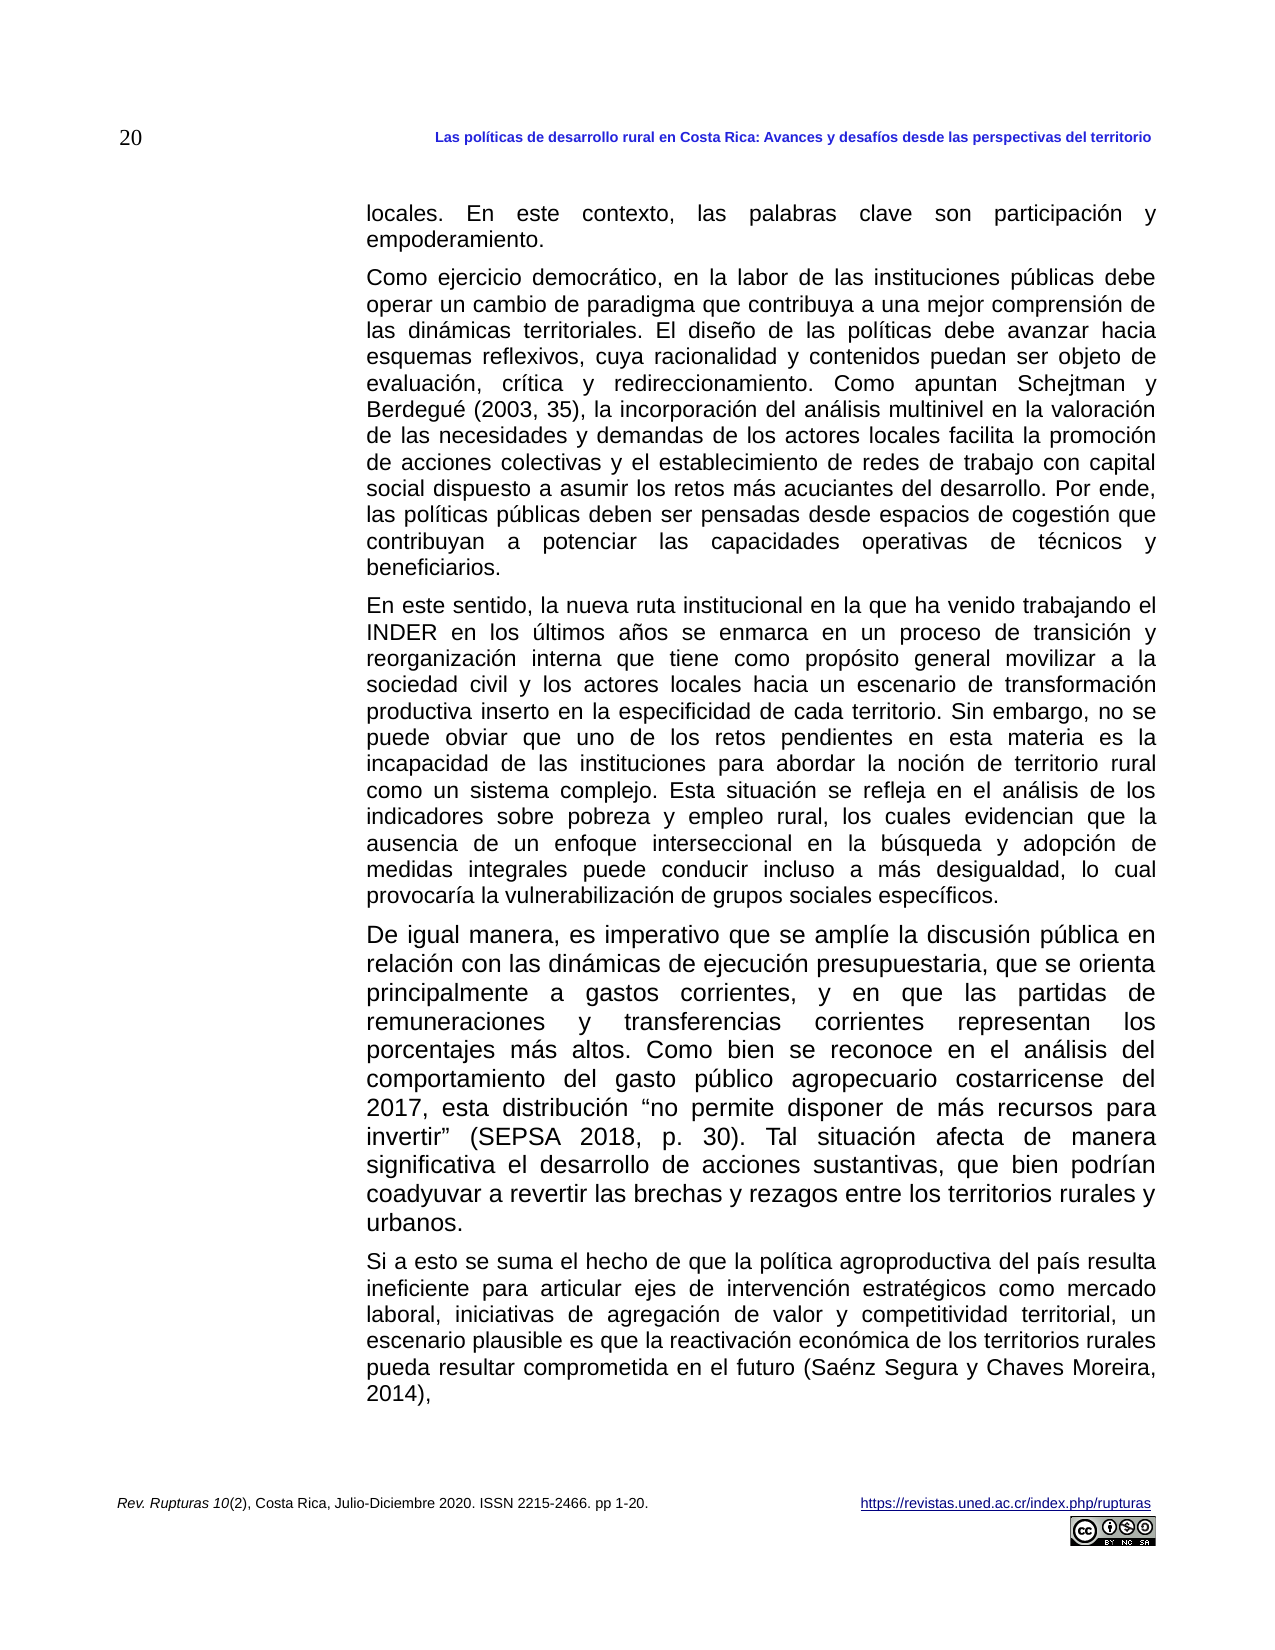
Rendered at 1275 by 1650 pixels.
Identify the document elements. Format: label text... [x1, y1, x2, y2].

text En este sentido, la nueva ruta institucional en la que ha venido trabajando el INDER en los últimos años se enmarca en un proceso de transición y reorganización interna que tiene como propósito general movilizar a la sociedad civil y los actores locales hacia un escenario de transformación productiva inserto en la especificidad de cada territorio. Sin embargo, no se puede obviar que uno de los retos pendientes en esta materia es la incapacidad de las instituciones para abordar la noción de territorio rural como un sistema complejo. Esta situación se refleja en el análisis de los indicadores sobre pobreza y empleo rural, los cuales evidencian que la ausencia de un enfoque interseccional en la búsqueda y adopción de medidas integrales puede conducir incluso a más desigualdad, lo cual provocaría la vulnerabilización de grupos sociales específicos. [366, 592, 1157, 908]
text De igual manera, es imperativo que se amplíe la discusión pública en relación con las dinámicas de ejecución presupuestaria, que se orienta principalmente a gastos corrientes, y en que las partidas de remuneraciones y transferencias corrientes representan los porcentajes más altos. Como bien se reconoce en el análisis del comportamiento del gasto público agropecuario costarricense del 2017, esta distribución “no permite disponer de más recursos para invertir” (SEPSA 2018, p. 30). Tal situación afecta de manera significativa el desarrollo de acciones sustantivas, que bien podrían coadyuvar a revertir las brechas y rezagos entre los territorios rurales y urbanos. [366, 920, 1157, 1237]
text locales. En este contexto, las palabras clave son participación y empoderamiento. [366, 200, 1157, 252]
picture [1070, 1516, 1156, 1546]
text Como ejercicio democrático, en la labor de las instituciones públicas debe operar un cambio de paradigma que contribuya a una mejor comprensión de las dinámicas territoriales. El diseño de las políticas debe avanzar hacia esquemas reflexivos, cuya racionalidad y contenidos puedan ser objeto de evaluación, crítica y redireccionamiento. Como apuntan Schejtman y Berdegué (2003, 35), la incorporación del análisis multinivel en la valoración de las necesidades y demandas de los actores locales facilita la promoción de acciones colectivas y el establecimiento de redes de trabajo con capital social dispuesto a asumir los retos más acuciantes del desarrollo. Por ende, las políticas públicas deben ser pensadas desde espacios de cogestión que contribuyan a potenciar las capacidades operativas de técnicos y beneficiarios. [366, 264, 1157, 581]
text Si a esto se suma el hecho de que la política agroproductiva del país resulta ineficiente para articular ejes de intervención estratégicos como mercado laboral, iniciativas de agregación de valor y competitividad territorial, un escenario plausible es que la reactivación económica de los territorios rurales pueda resultar comprometida en el futuro (Saénz Segura y Chaves Moreira, 2014), [366, 1248, 1157, 1406]
